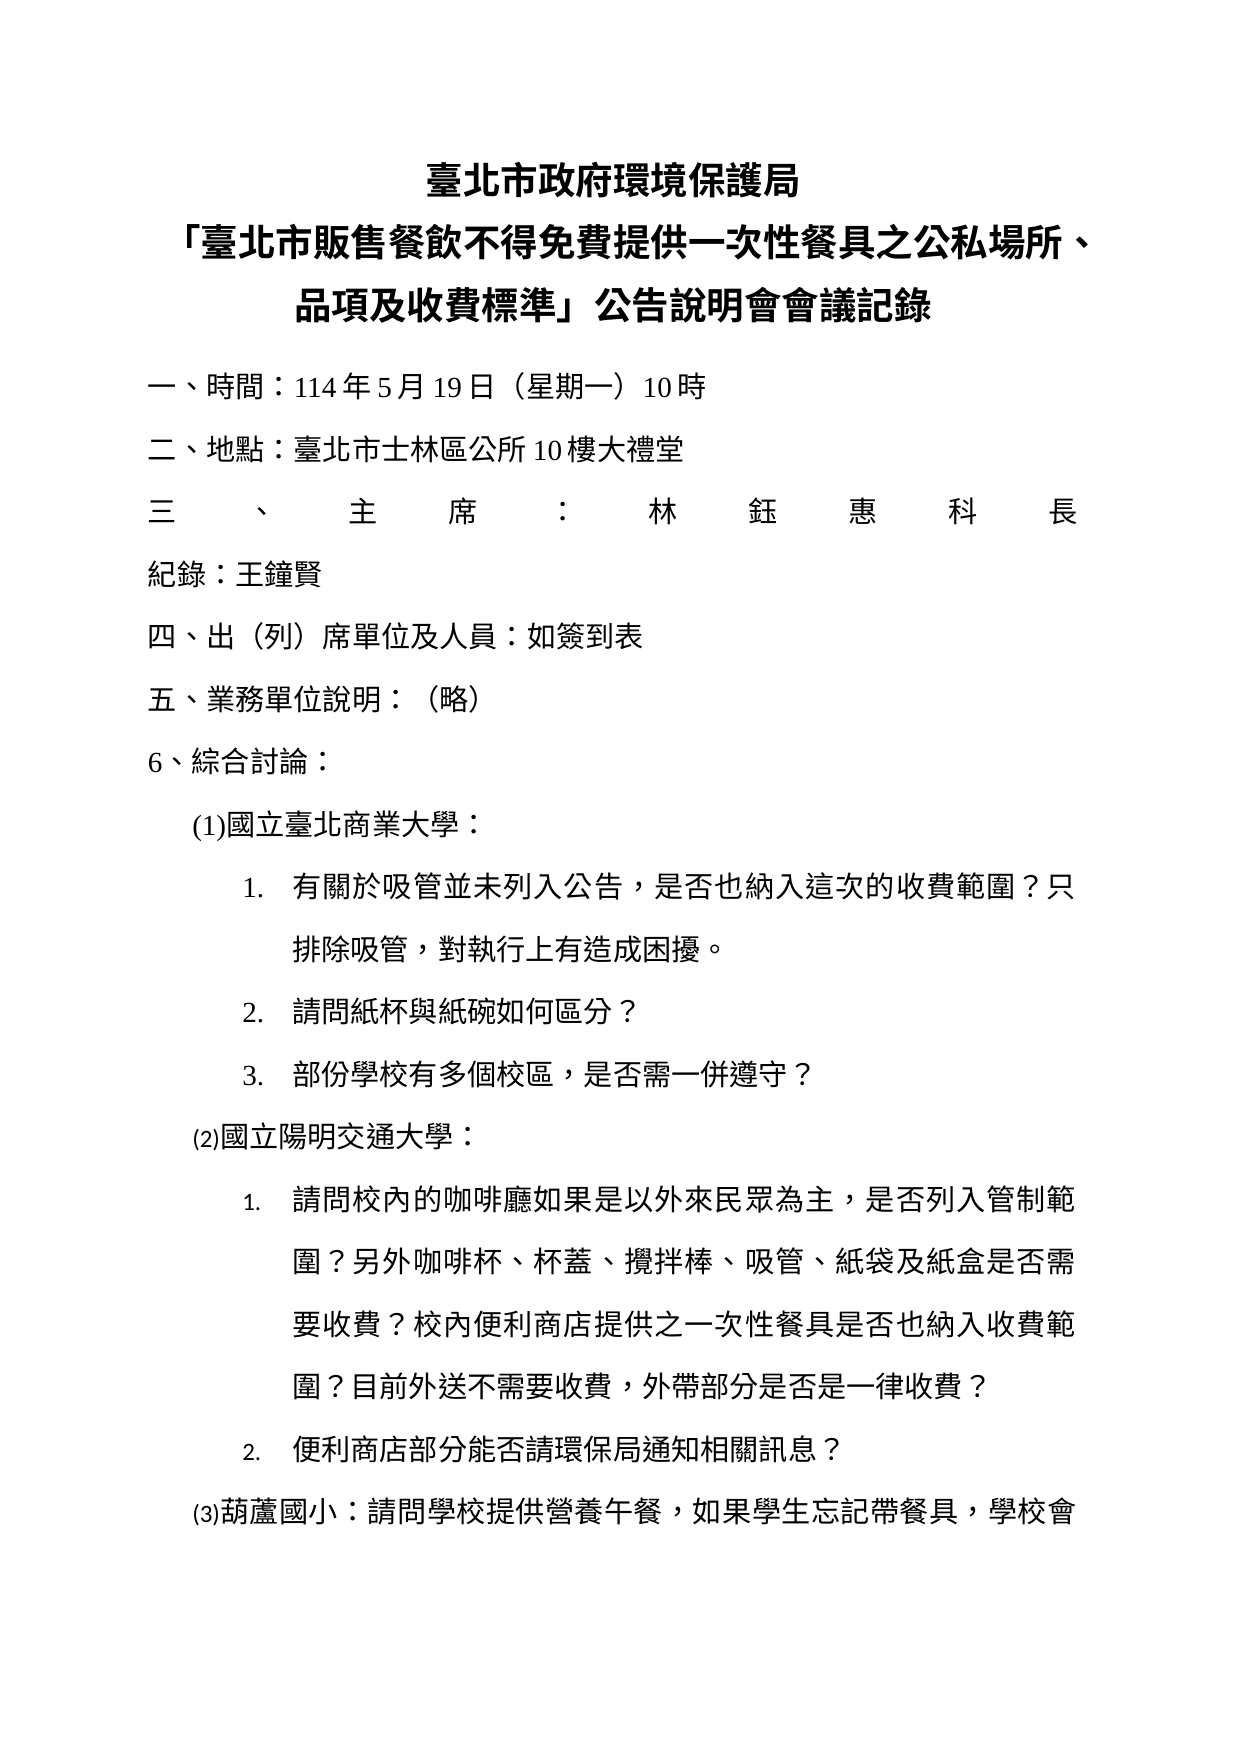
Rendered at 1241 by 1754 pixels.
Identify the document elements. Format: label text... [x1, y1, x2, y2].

text 五、業務單位說明：（略） [148, 656, 1078, 718]
list 便利商店部分能否請環保局通知相關訊息？ [242, 1406, 1078, 1468]
text 臺北市政府環境保護局 [148, 136, 1078, 198]
text 「臺北市販售餐飲不得免費提供一次性餐具之公私場所、品項及收費標準」公告說明會會議記錄 [148, 198, 1078, 323]
text 二、地點：臺北市士林區公所10樓大禮堂 [148, 406, 1078, 468]
text 一、時間：114年5月19日（星期一）10時 [148, 343, 1078, 406]
list 綜合討論： [148, 718, 1078, 781]
list 部份學校有多個校區，是否需一併遵守？ [242, 1031, 1078, 1093]
list 請問紙杯與紙碗如何區分？ [242, 968, 1078, 1031]
list 國立臺北商業大學： [192, 781, 1078, 843]
text 三、主席：林鈺惠科長 紀錄：王鐘賢 [148, 468, 1078, 593]
text 四、出（列）席單位及人員：如簽到表 [148, 593, 1078, 656]
list 請問校內的咖啡廳如果是以外來民眾為主，是否列入管制範圍？另外咖啡杯、杯蓋、攪拌棒、吸管、紙袋及紙盒是否需要收費？校內便利商店提供之一次性餐具是否也納入收費範圍？目前外送不需要收費，外帶部分是否是一律收費？ [242, 1156, 1078, 1406]
list 葫蘆國小：請問學校提供營養午餐，如果學生忘記帶餐具，學校會 [192, 1468, 1078, 1531]
list 國立陽明交通大學： [192, 1093, 1078, 1156]
list 有關於吸管並未列入公告，是否也納入這次的收費範圍？只排除吸管，對執行上有造成困擾。 [242, 843, 1078, 968]
